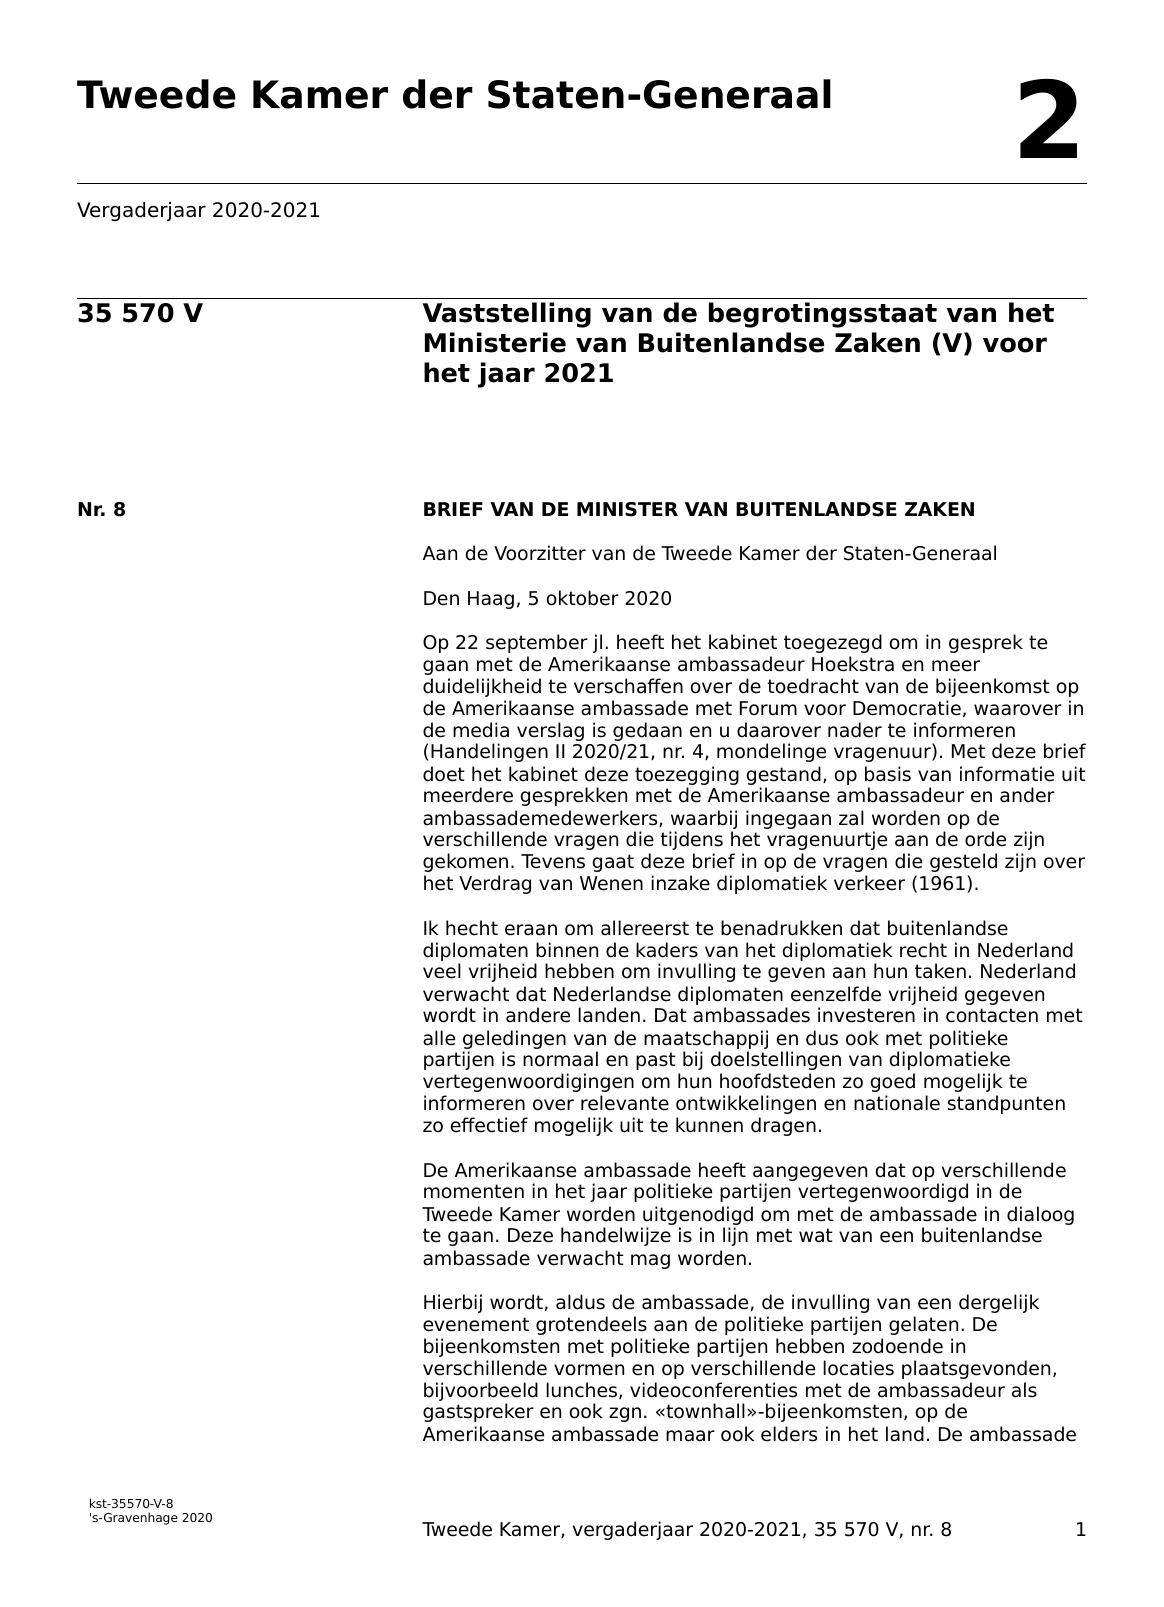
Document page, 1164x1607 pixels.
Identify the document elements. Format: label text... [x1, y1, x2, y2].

text Den Haag, 5 oktober 2020 [422, 587, 1087, 609]
text Ik hecht eraan om allereerst te benadrukken dat buitenlandse diplomaten binnen de kaders van het diplomatiek recht in Nederland veel vrijheid hebben om invulling te geven aan hun taken. Nederland verwacht dat Nederlandse diplomaten eenzelfde vrijheid gegeven wordt in andere landen. Dat ambassades investeren in contacten met alle geledingen van de maatschappij en dus ook met politieke partijen is normaal en past bij doelstellingen van diplomatieke vertegenwoordigingen om hun hoofdsteden zo goed mogelijk te informeren over relevante ontwikkelingen en nationale standpunten zo effectief mogelijk uit te kunnen dragen. [422, 917, 1087, 1137]
text Hierbij wordt, aldus de ambassade, de invulling van een dergelijk evenement grotendeels aan de politieke partijen gelaten. De bijeenkomsten met politieke partijen hebben zodoende in verschillende vormen en op verschillende locaties plaatsgevonden, bijvoorbeeld lunches, videoconferenties met de ambassadeur als gastspreker en ook zgn. «townhall»-bijeenkomsten, op de Amerikaanse ambassade maar ook elders in het land. De ambassade [422, 1292, 1087, 1445]
text kst-35570-V-8 [88, 1497, 323, 1511]
text 's-Gravenhage 2020 [88, 1511, 323, 1525]
subtitle 35 570 V Vaststelling van de begrotingsstaat van het Ministerie van Buitenlandse Zaken (V) voor het jaar 2021 [77, 299, 1087, 388]
table_header Tweede Kamer der Staten-Generaal [77, 59, 886, 183]
text Aan de Voorzitter van de Tweede Kamer der Staten-Generaal [422, 543, 1087, 565]
text Op 22 september jl. heeft het kabinet toegezegd om in gesprek te gaan met de Amerikaanse ambassadeur Hoekstra en meer duidelijkheid te verschaffen over de toedracht van de bijeenkomst op de Amerikaanse ambassade met Forum voor Democratie, waarover in de media verslag is gedaan en u daarover nader te informeren (Handelingen II 2020/21, nr. 4, mondelinge vragenuur). Met deze brief doet het kabinet deze toezegging gestand, op basis van informatie uit meerdere gesprekken met de Amerikaanse ambassadeur en ander ambassademedewerkers, waarbij ingegaan zal worden op de verschillende vragen die tijdens het vragenuurtje aan de orde zijn gekomen. Tevens gaat deze brief in op de vragen die gesteld zijn over het Verdrag van Wenen inzake diplomatiek verkeer (1961). [422, 632, 1087, 895]
subtitle Nr. 8 BRIEF VAN DE MINISTER VAN BUITENLANDSE ZAKEN [77, 499, 1087, 521]
table_header 2 [886, 59, 1087, 183]
table_cell Vergaderjaar 2020-2021 [77, 184, 1087, 298]
text De Amerikaanse ambassade heeft aangegeven dat op verschillende momenten in het jaar politieke partijen vertegenwoordigd in de Tweede Kamer worden uitgenodigd om met de ambassade in dialoog te gaan. Deze handelwijze is in lijn met wat van een buitenlandse ambassade verwacht mag worden. [422, 1159, 1087, 1269]
